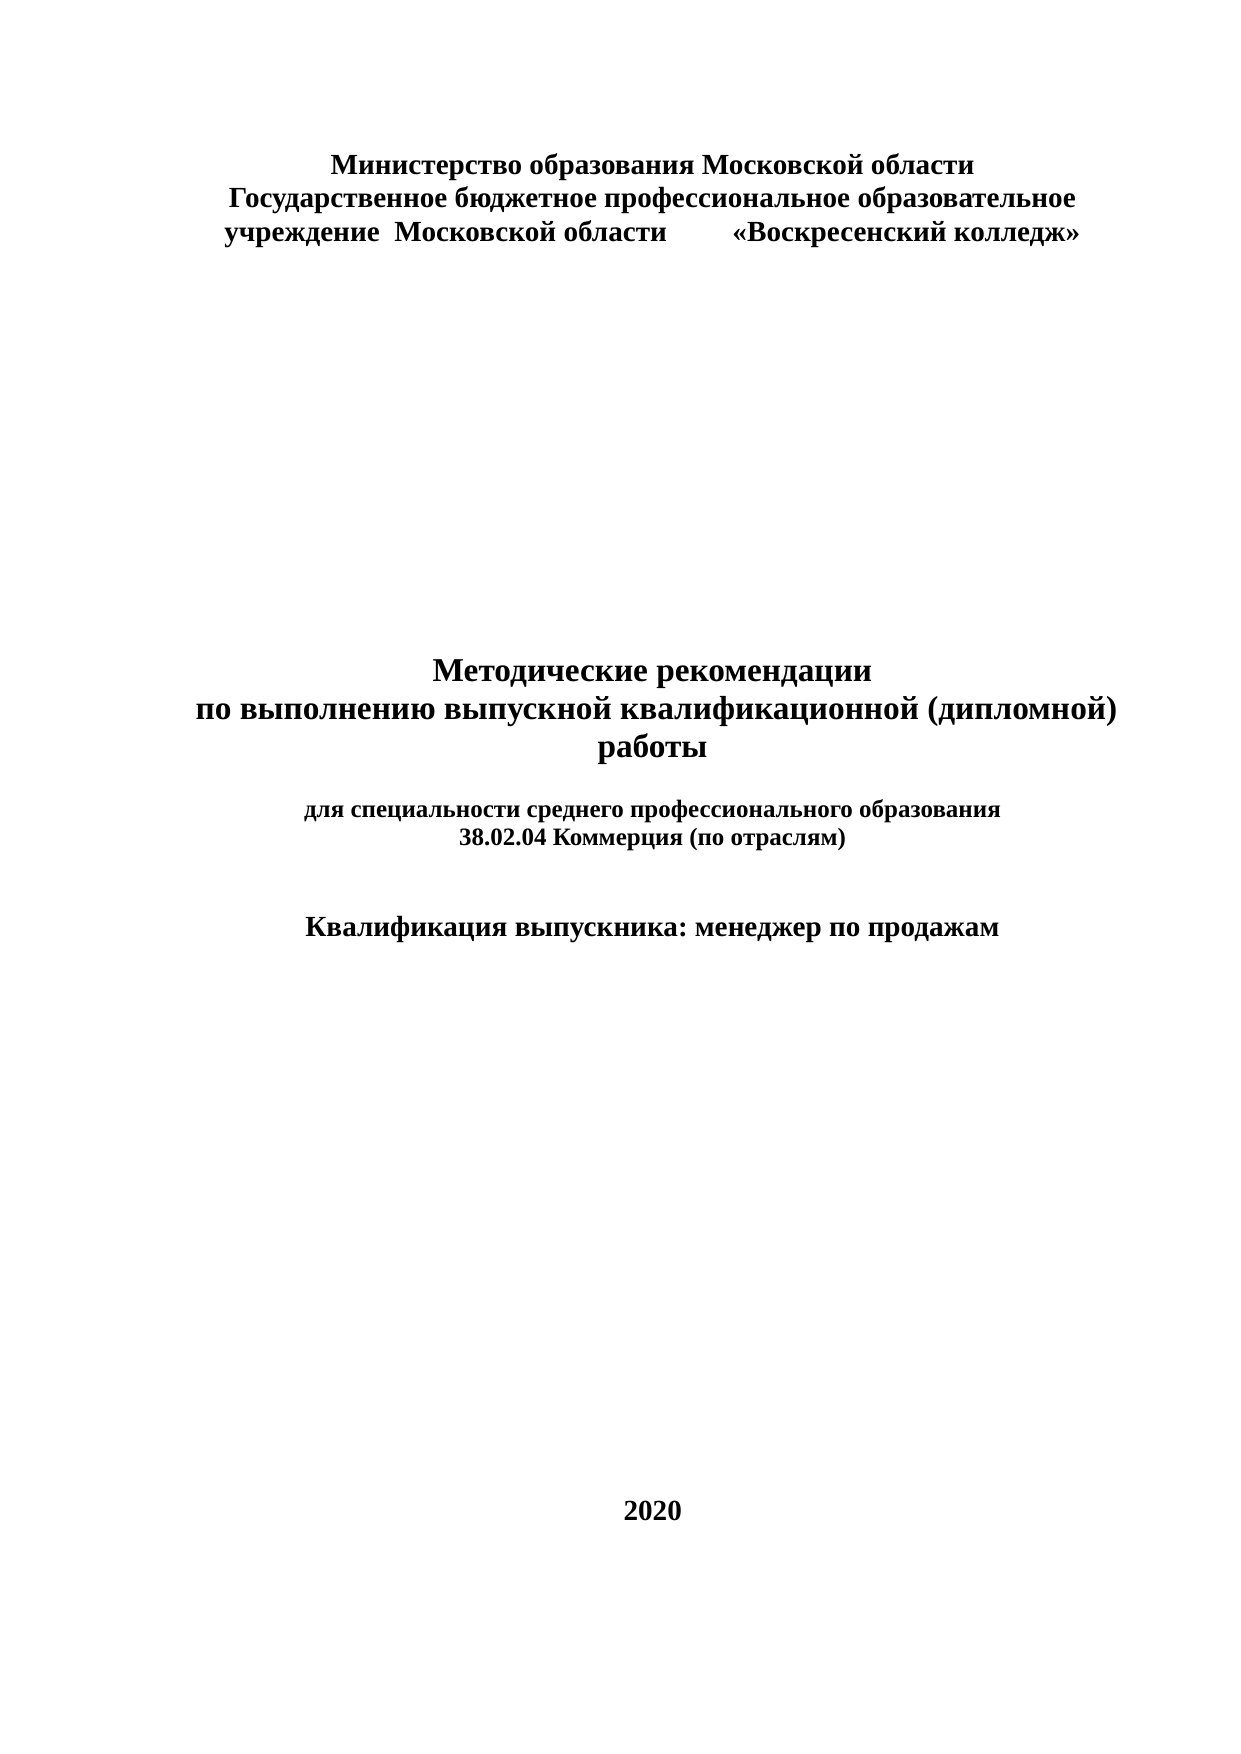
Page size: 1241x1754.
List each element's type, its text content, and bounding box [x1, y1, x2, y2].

text Государственное бюджетное профессиональное образовательное учреждение Московской области «Воскресенский колледж» [181, 180, 1123, 247]
text по выполнению выпускной квалификационной (дипломной) работы [181, 688, 1123, 765]
text Квалификация выпускника: менеджер по продажам [181, 909, 1123, 942]
text Методические рекомендации [181, 650, 1123, 688]
text для специальности среднего профессионального образования [181, 794, 1123, 822]
text Министерство образования Московской области [181, 147, 1123, 180]
text 38.02.04 Коммерция (по отраслям) [181, 822, 1123, 851]
text 2020 [181, 1493, 1123, 1527]
